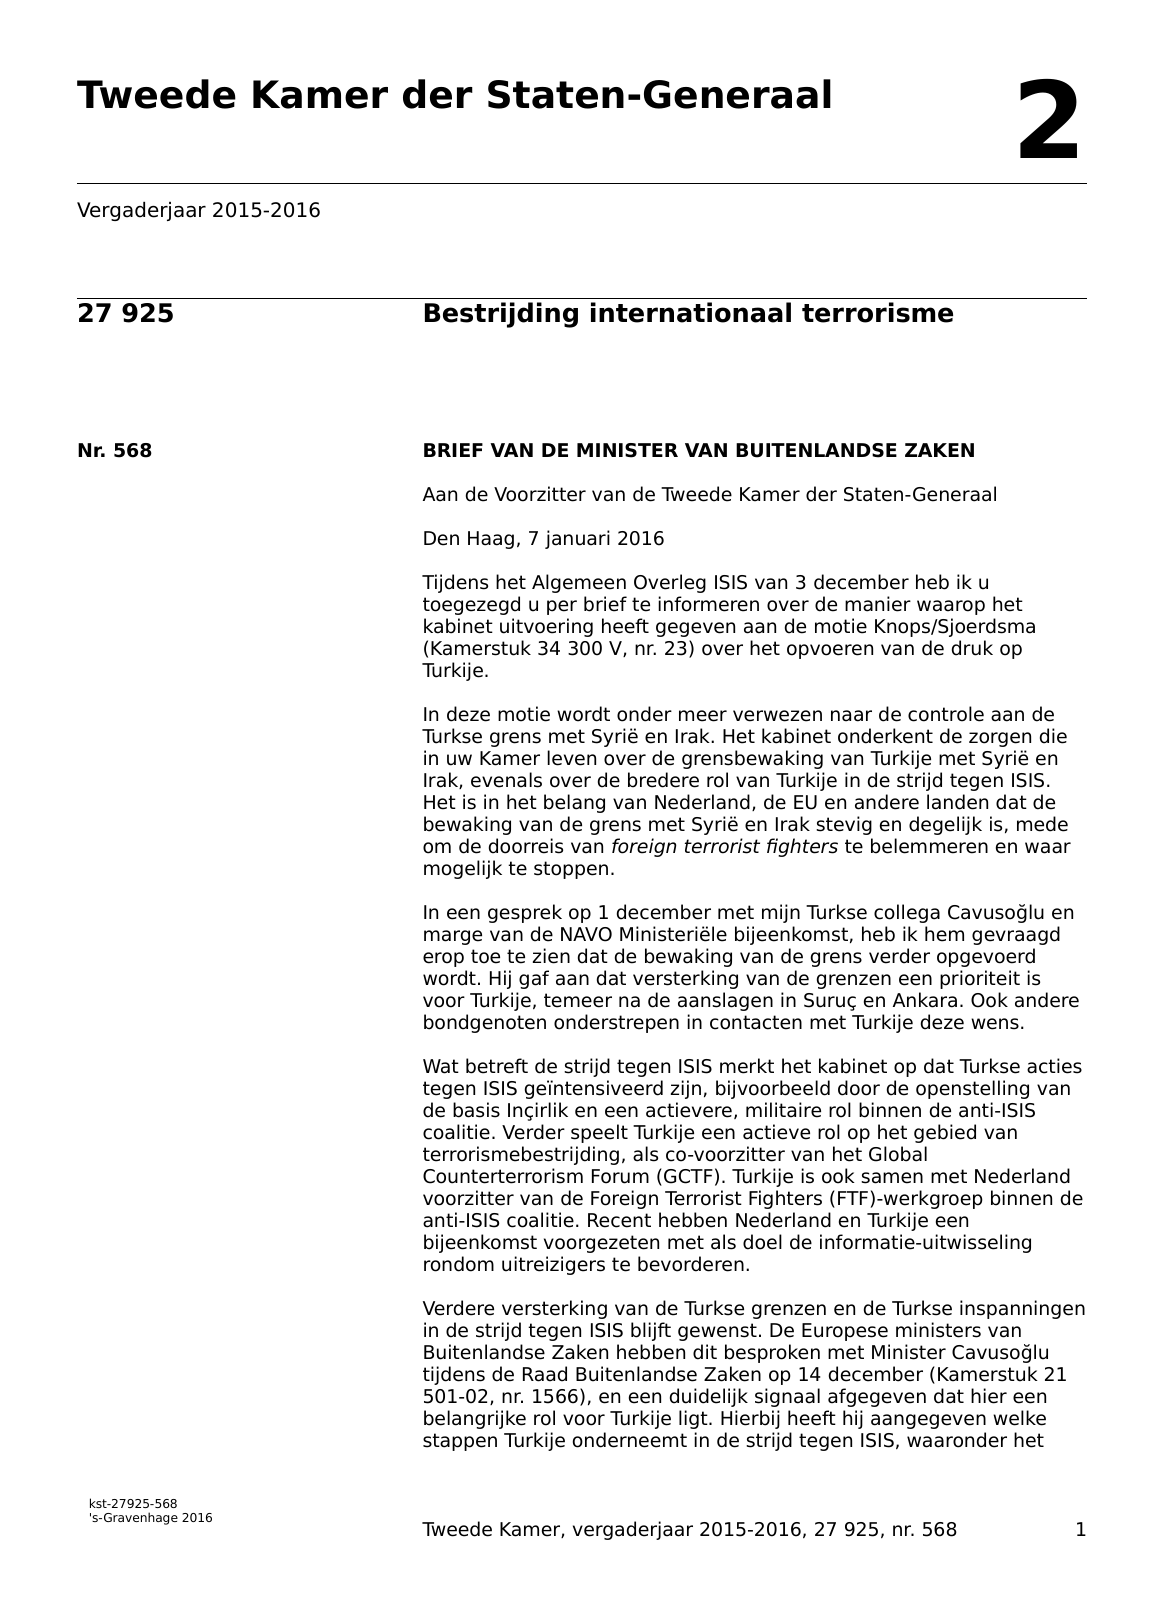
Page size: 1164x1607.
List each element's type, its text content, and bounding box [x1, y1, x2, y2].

subtitle 27 925 Bestrijding internationaal terrorisme [77, 299, 1087, 329]
text In deze motie wordt onder meer verwezen naar de controle aan de Turkse grens met Syrië en Irak. Het kabinet onderkent de zorgen die in uw Kamer leven over de grensbewaking van Turkije met Syrië en Irak, evenals over de bredere rol van Turkije in de strijd tegen ISIS. Het is in het belang van Nederland, de EU en andere landen dat de bewaking van de grens met Syrië en Irak stevig en degelijk is, mede om de doorreis van foreign terrorist fighters te belemmeren en waar mogelijk te stoppen. [422, 704, 1087, 880]
text In een gesprek op 1 december met mijn Turkse collega Cavusoğlu en marge van de NAVO Ministeriële bijeenkomst, heb ik hem gevraagd erop toe te zien dat de bewaking van de grens verder opgevoerd wordt. Hij gaf aan dat versterking van de grenzen een prioriteit is voor Turkije, temeer na de aanslagen in Suruç en Ankara. Ook andere bondgenoten onderstrepen in contacten met Turkije deze wens. [422, 902, 1087, 1034]
text Verdere versterking van de Turkse grenzen en de Turkse inspanningen in de strijd tegen ISIS blijft gewenst. De Europese ministers van Buitenlandse Zaken hebben dit besproken met Minister Cavusoğlu tijdens de Raad Buitenlandse Zaken op 14 december (Kamerstuk 21 501-02, nr. 1566), en een duidelijk signaal afgegeven dat hier een belangrijke rol voor Turkije ligt. Hierbij heeft hij aangegeven welke stappen Turkije onderneemt in de strijd tegen ISIS, waaronder het [422, 1298, 1087, 1452]
text Den Haag, 7 januari 2016 [422, 528, 1087, 550]
table_cell Vergaderjaar 2015-2016 [77, 184, 1087, 298]
text 's-Gravenhage 2016 [88, 1511, 323, 1525]
text Wat betreft de strijd tegen ISIS merkt het kabinet op dat Turkse acties tegen ISIS geïntensiveerd zijn, bijvoorbeeld door de openstelling van de basis Inçirlik en een actievere, militaire rol binnen de anti-ISIS coalitie. Verder speelt Turkije een actieve rol op het gebied van terrorismebestrijding, als co-voorzitter van het Global Counterterrorism Forum (GCTF). Turkije is ook samen met Nederland voorzitter van de Foreign Terrorist Fighters (FTF)-werkgroep binnen de anti-ISIS coalitie. Recent hebben Nederland en Turkije een bijeenkomst voorgezeten met als doel de informatie-uitwisseling rondom uitreizigers te bevorderen. [422, 1056, 1087, 1276]
text Tijdens het Algemeen Overleg ISIS van 3 december heb ik u toegezegd u per brief te informeren over de manier waarop het kabinet uitvoering heeft gegeven aan de motie Knops/Sjoerdsma (Kamerstuk 34 300 V, nr. 23) over het opvoeren van de druk op Turkije. [422, 572, 1087, 682]
text Aan de Voorzitter van de Tweede Kamer der Staten-Generaal [422, 484, 1087, 506]
table_header Tweede Kamer der Staten-Generaal [77, 59, 886, 183]
text kst-27925-568 [88, 1497, 323, 1511]
subtitle Nr. 568 BRIEF VAN DE MINISTER VAN BUITENLANDSE ZAKEN [77, 440, 1087, 462]
table_header 2 [886, 59, 1087, 183]
